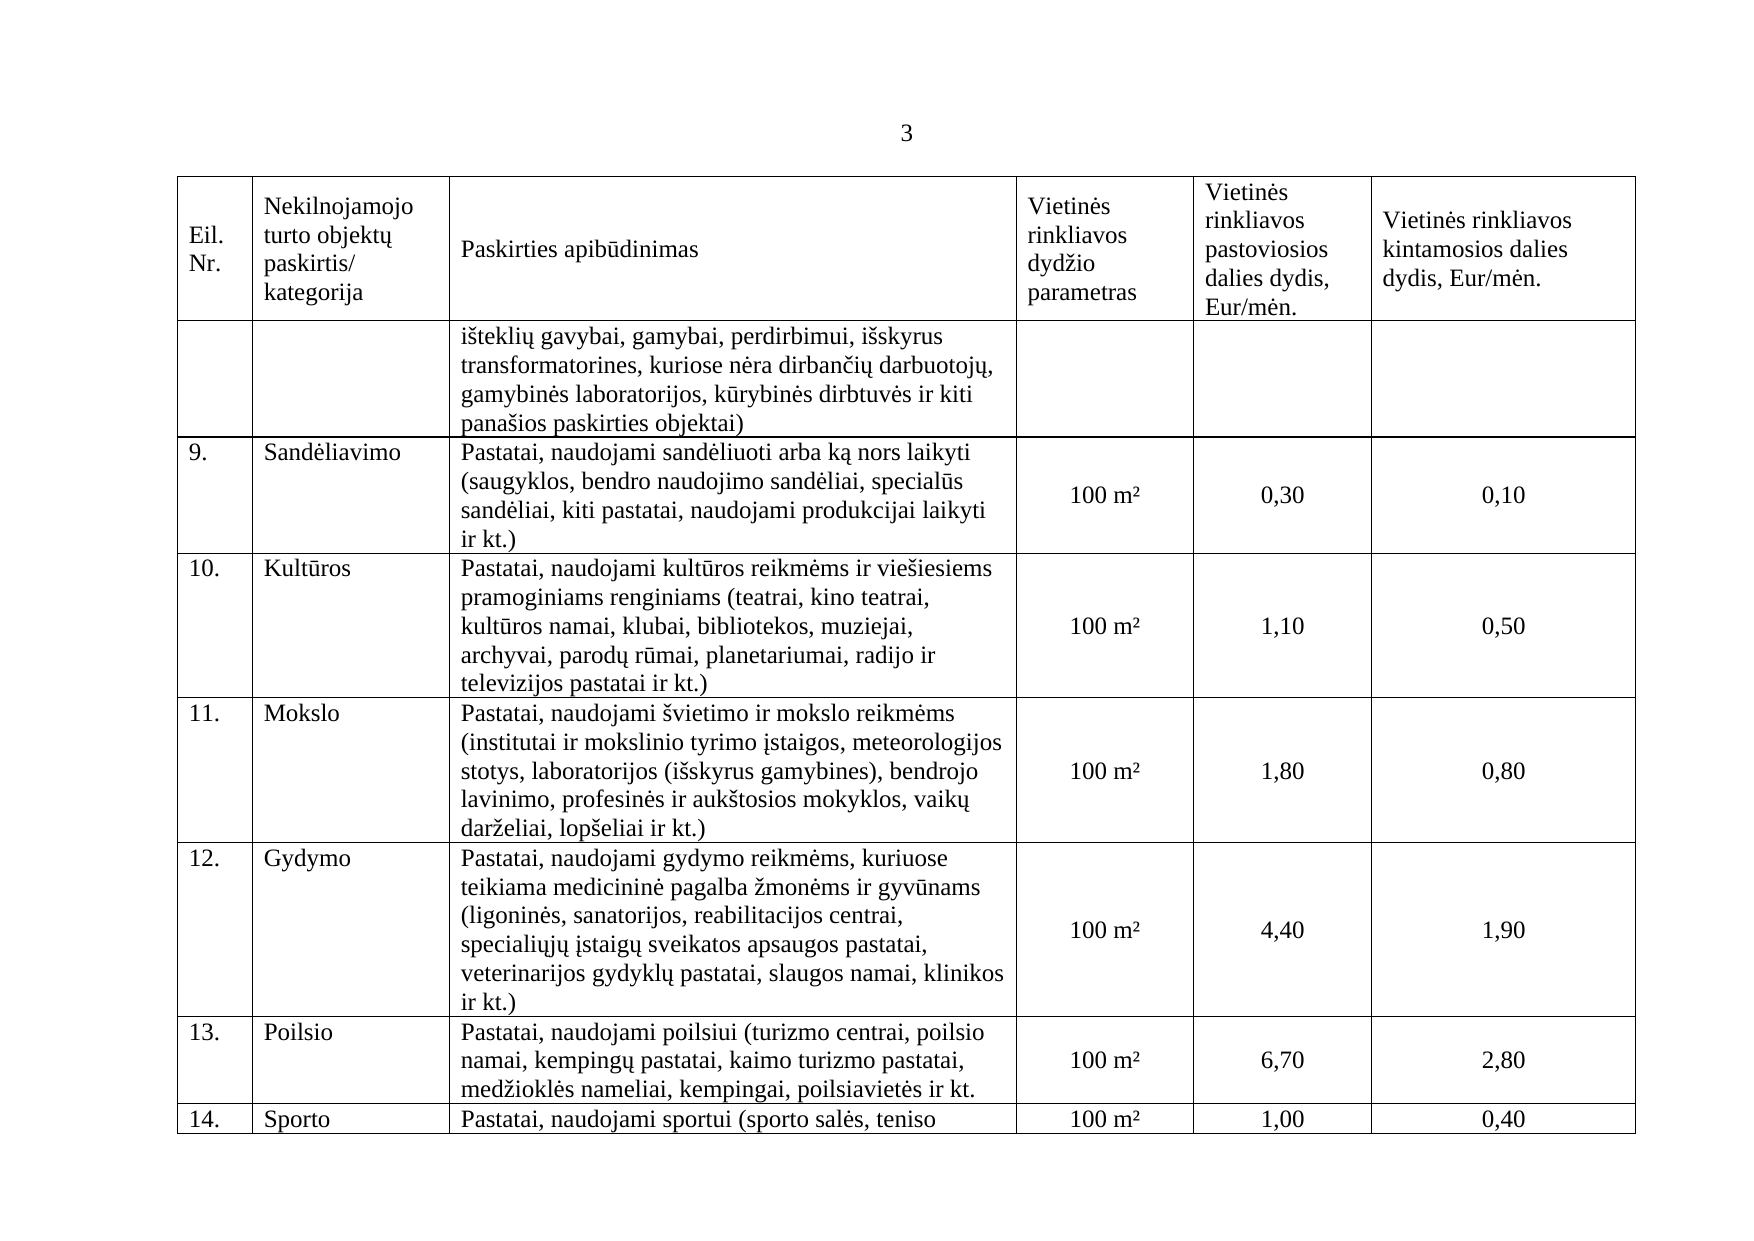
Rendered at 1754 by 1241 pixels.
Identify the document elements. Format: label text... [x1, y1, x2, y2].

table_cell išteklių gavybai, gamybai, perdirbimui, išskyrus transformatorines, kuriose nėra dirbančių darbuotojų, gamybinės laboratorijos, kūrybinės dirbtuvės ir kiti panašios paskirties objektai) [450, 321, 1016, 436]
table_cell Pastatai, naudojami sandėliuoti arba ką nors laikyti (saugyklos, bendro naudojimo sandėliai, specialūs sandėliai, kiti pastatai, naudojami produkcijai laikyti ir kt.) [450, 438, 1016, 552]
table_cell 100 m² [1017, 698, 1193, 842]
table_cell 9. [178, 438, 252, 552]
table_cell Mokslo [253, 698, 449, 842]
table_cell 12. [178, 843, 252, 1016]
table_cell Sandėliavimo [253, 438, 449, 552]
table_header Nekilnojamojo turto objektų paskirtis/ kategorija [253, 177, 449, 320]
table_cell 0,30 [1194, 438, 1371, 552]
table_cell 1,80 [1194, 698, 1371, 842]
table_cell 1,10 [1194, 554, 1371, 697]
table_cell 100 m² [1017, 843, 1193, 1016]
table_cell 13. [178, 1017, 252, 1103]
table_cell 1,90 [1372, 843, 1635, 1016]
table_cell 6,70 [1194, 1017, 1371, 1103]
table_header Vietinės rinkliavos pastoviosios dalies dydis, Eur/mėn. [1194, 177, 1371, 320]
table_cell 100 m² [1017, 438, 1193, 552]
table_cell 10. [178, 554, 252, 697]
table_header Eil. Nr. [178, 177, 252, 320]
table_cell Pastatai, naudojami švietimo ir mokslo reikmėms (institutai ir mokslinio tyrimo įstaigos, meteorologijos stotys, laboratorijos (išskyrus gamybines), bendrojo lavinimo, profesinės ir aukštosios mokyklos, vaikų darželiai, lopšeliai ir kt.) [450, 698, 1016, 842]
table_cell [178, 321, 252, 436]
table_cell Kultūros [253, 554, 449, 697]
table_cell Poilsio [253, 1017, 449, 1103]
table_cell Pastatai, naudojami sportui (sporto salės, teniso [450, 1104, 1016, 1133]
table_cell 100 m² [1017, 1104, 1193, 1133]
table_cell 14. [178, 1104, 252, 1133]
table_header Vietinės rinkliavos kintamosios dalies dydis, Eur/mėn. [1372, 177, 1635, 320]
table_cell 11. [178, 698, 252, 842]
table_cell 0,10 [1372, 438, 1635, 552]
table_cell [1194, 321, 1371, 436]
table_cell 4,40 [1194, 843, 1371, 1016]
table_cell 100 m² [1017, 1017, 1193, 1103]
table_cell [253, 321, 449, 436]
table_cell 0,40 [1372, 1104, 1635, 1133]
table_header Vietinės rinkliavos dydžio parametras [1017, 177, 1193, 320]
table_cell Pastatai, naudojami kultūros reikmėms ir viešiesiems pramoginiams renginiams (teatrai, kino teatrai, kultūros namai, klubai, bibliotekos, muziejai, archyvai, parodų rūmai, planetariumai, radijo ir televizijos pastatai ir kt.) [450, 554, 1016, 697]
table_cell 100 m² [1017, 554, 1193, 697]
table_header Paskirties apibūdinimas [450, 177, 1016, 320]
table_cell 2,80 [1372, 1017, 1635, 1103]
table_cell Pastatai, naudojami poilsiui (turizmo centrai, poilsio namai, kempingų pastatai, kaimo turizmo pastatai, medžioklės nameliai, kempingai, poilsiavietės ir kt. [450, 1017, 1016, 1103]
table_cell 0,80 [1372, 698, 1635, 842]
table_cell 1,00 [1194, 1104, 1371, 1133]
table_cell Sporto [253, 1104, 449, 1133]
table_cell 0,50 [1372, 554, 1635, 697]
table_cell Gydymo [253, 843, 449, 1016]
table_cell [1017, 321, 1193, 436]
table_cell [1372, 321, 1635, 436]
table_cell Pastatai, naudojami gydymo reikmėms, kuriuose teikiama medicininė pagalba žmonėms ir gyvūnams (ligoninės, sanatorijos, reabilitacijos centrai, specialiųjų įstaigų sveikatos apsaugos pastatai, veterinarijos gydyklų pastatai, slaugos namai, klinikos ir kt.) [450, 843, 1016, 1016]
